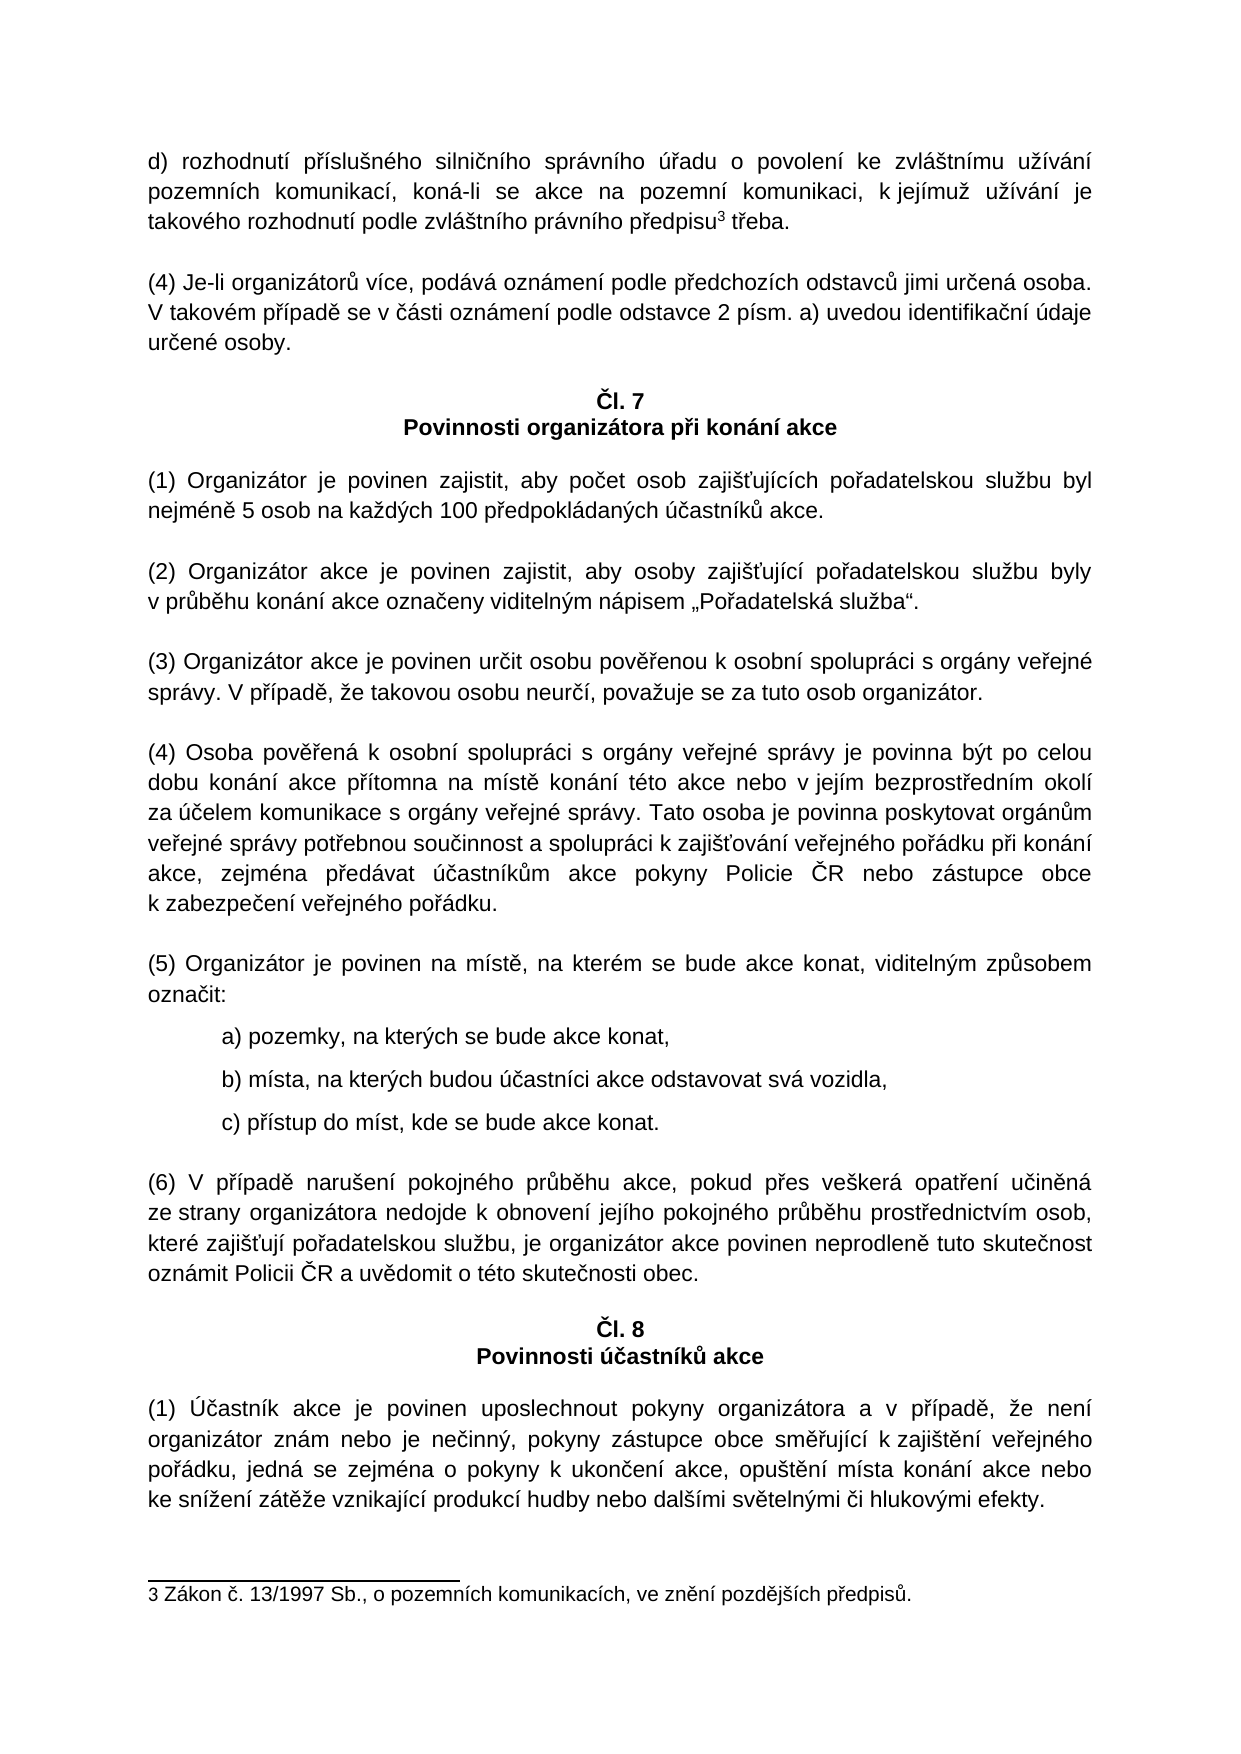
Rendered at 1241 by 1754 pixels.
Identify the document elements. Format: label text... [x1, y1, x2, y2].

text Čl. 7 [148, 388, 1093, 414]
text b) místa, na kterých budou účastníci akce odstavovat svá vozidla, [148, 1066, 1093, 1092]
text Povinnosti účastníků akce [148, 1343, 1093, 1369]
text (2) Organizátor akce je povinen zajistit, aby osoby zajišťující pořadatelskou službu byly v průběhu konání akce označeny viditelným nápisem „Pořadatelská služba“. [148, 558, 1093, 614]
text Zákon č. 13/1997 Sb., o pozemních komunikacích, ve znění pozdějších předpisů. [148, 1581, 1093, 1606]
text c) přístup do míst, kde se bude akce konat. [148, 1109, 1093, 1135]
text (3) Organizátor akce je povinen určit osobu pověřenou k osobní spolupráci s orgány veřejné správy. V případě, že takovou osobu neurčí, považuje se za tuto osob organizátor. [148, 648, 1093, 705]
text Čl. 8 [148, 1316, 1093, 1343]
text (1) Účastník akce je povinen uposlechnout pokyny organizátora a v případě, že není organizátor znám nebo je nečinný, pokyny zástupce obce směřující k zajištění veřejného pořádku, jedná se zejména o pokyny k ukončení akce, opuštění místa konání akce nebo ke snížení zátěže vznikající produkcí hudby nebo dalšími světelnými či hlukovými efekty. [148, 1395, 1093, 1512]
text (1) Organizátor je povinen zajistit, aby počet osob zajišťujících pořadatelskou službu byl nejméně 5 osob na každých 100 předpokládaných účastníků akce. [148, 467, 1093, 524]
text (4) Osoba pověřená k osobní spolupráci s orgány veřejné správy je povinna být po celou dobu konání akce přítomna na místě konání této akce nebo v jejím bezprostředním okolí za účelem komunikace s orgány veřejné správy. Tato osoba je povinna poskytovat orgánům veřejné správy potřebnou součinnost a spolupráci k zajišťování veřejného pořádku při konání akce, zejména předávat účastníkům akce pokyny Policie ČR nebo zástupce obce k zabezpečení veřejného pořádku. [148, 739, 1093, 916]
text d) rozhodnutí příslušného silničního správního úřadu o povolení ke zvláštnímu užívání pozemních komunikací, koná-li se akce na pozemní komunikaci, k jejímuž užívání je takového rozhodnutí podle zvláštního právního předpisu třeba. [148, 148, 1093, 234]
text (5) Organizátor je povinen na místě, na kterém se bude akce konat, viditelným způsobem označit: [148, 950, 1093, 1007]
text (4) Je-li organizátorů více, podává oznámení podle předchozích odstavců jimi určená osoba. V takovém případě se v části oznámení podle odstavce 2 písm. a) uvedou identifikační údaje určené osoby. [148, 268, 1093, 355]
text Povinnosti organizátora při konání akce [148, 414, 1093, 441]
text (6) V případě narušení pokojného průběhu akce, pokud přes veškerá opatření učiněná ze strany organizátora nedojde k obnovení jejího pokojného průběhu prostřednictvím osob, které zajišťují pořadatelskou službu, je organizátor akce povinen neprodleně tuto skutečnost oznámit Policii ČR a uvědomit o této skutečnosti obec. [148, 1169, 1093, 1286]
text a) pozemky, na kterých se bude akce konat, [148, 1023, 1093, 1050]
